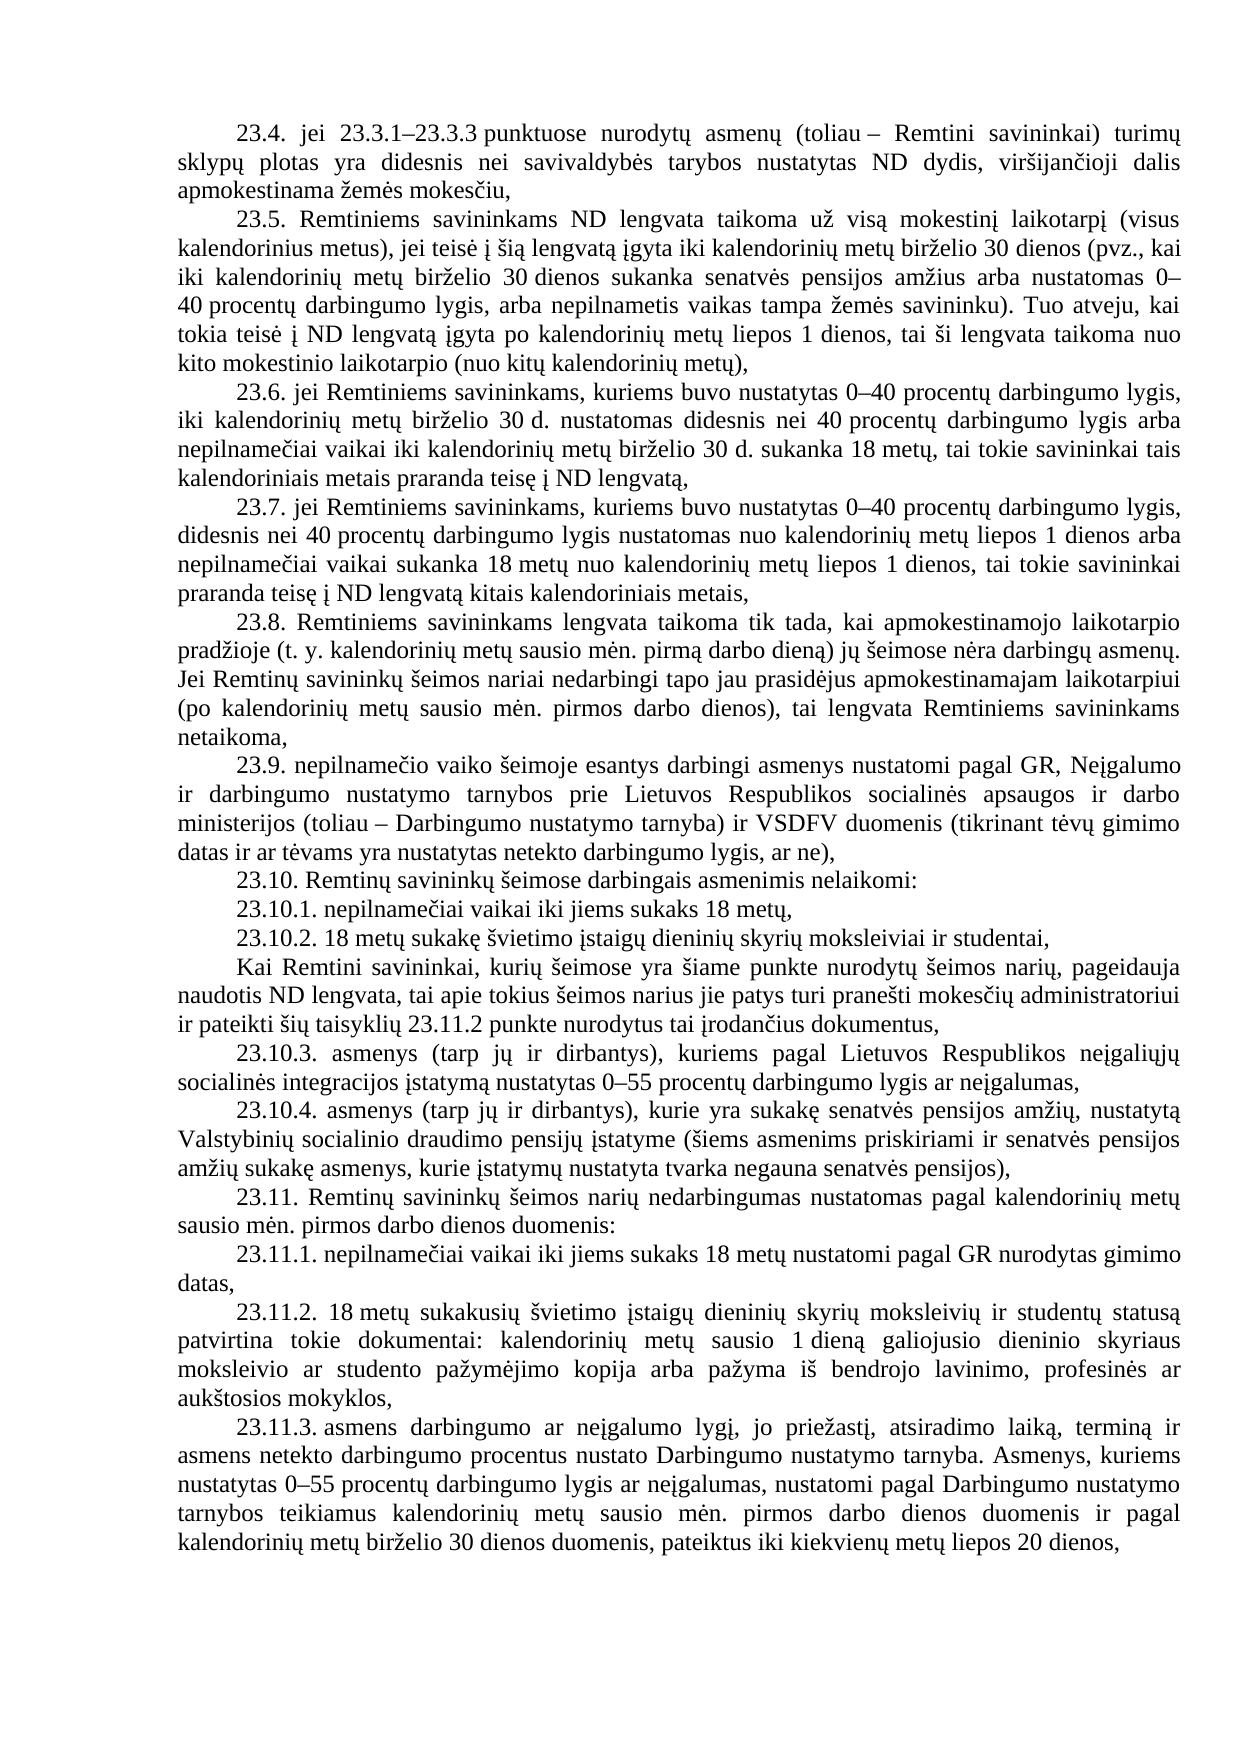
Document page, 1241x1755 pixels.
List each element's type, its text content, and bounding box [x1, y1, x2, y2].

text 23.10. Remtinų savininkų šeimose darbingais asmenimis nelaikomi: [177, 866, 1181, 894]
text 23.7. jei Remtiniems savininkams, kuriems buvo nustatytas 0–40 procentų darbingumo lygis, didesnis nei 40 procentų darbingumo lygis nustatomas nuo kalendorinių metų liepos 1 dienos arba nepilnamečiai vaikai sukanka 18 metų nuo kalendorinių metų liepos 1 dienos, tai tokie savininkai praranda teisę į ND lengvatą kitais kalendoriniais metais, [177, 492, 1181, 607]
text Kai Remtini savininkai, kurių šeimose yra šiame punkte nurodytų šeimos narių, pageidauja naudotis ND lengvata, tai apie tokius šeimos narius jie patys turi pranešti mokesčių administratoriui ir pateikti šių taisyklių 23.11.2 punkte nurodytus tai įrodančius dokumentus, [177, 952, 1181, 1038]
text 23.6. jei Remtiniems savininkams, kuriems buvo nustatytas 0–40 procentų darbingumo lygis, iki kalendorinių metų birželio 30 d. nustatomas didesnis nei 40 procentų darbingumo lygis arba nepilnamečiai vaikai iki kalendorinių metų birželio 30 d. sukanka 18 metų, tai tokie savininkai tais kalendoriniais metais praranda teisę į ND lengvatą, [177, 377, 1181, 492]
text 23.8. Remtiniems savininkams lengvata taikoma tik tada, kai apmokestinamojo laikotarpio pradžioje (t. y. kalendorinių metų sausio mėn. pirmą darbo dieną) jų šeimose nėra darbingų asmenų. Jei Remtinų savininkų šeimos nariai nedarbingi tapo jau prasidėjus apmokestinamajam laikotarpiui (po kalendorinių metų sausio mėn. pirmos darbo dienos), tai lengvata Remtiniems savininkams netaikoma, [177, 607, 1181, 751]
text 23.5. Remtiniems savininkams ND lengvata taikoma už visą mokestinį laikotarpį (visus kalendorinius metus), jei teisė į šią lengvatą įgyta iki kalendorinių metų birželio 30 dienos (pvz., kai iki kalendorinių metų birželio 30 dienos sukanka senatvės pensijos amžius arba nustatomas 0–40 procentų darbingumo lygis, arba nepilnametis vaikas tampa žemės savininku). Tuo atveju, kai tokia teisė į ND lengvatą įgyta po kalendorinių metų liepos 1 dienos, tai ši lengvata taikoma nuo kito mokestinio laikotarpio (nuo kitų kalendorinių metų), [177, 204, 1181, 377]
text 23.11.2. 18 metų sukakusių švietimo įstaigų dieninių skyrių moksleivių ir studentų statusą patvirtina tokie dokumentai: kalendorinių metų sausio 1 dieną galiojusio dieninio skyriaus moksleivio ar studento pažymėjimo kopija arba pažyma iš bendrojo lavinimo, profesinės ar aukštosios mokyklos, [177, 1297, 1181, 1412]
text 23.11.3. asmens darbingumo ar neįgalumo lygį, jo priežastį, atsiradimo laiką, terminą ir asmens netekto darbingumo procentus nustato Darbingumo nustatymo tarnyba. Asmenys, kuriems nustatytas 0–55 procentų darbingumo lygis ar neįgalumas, nustatomi pagal Darbingumo nustatymo tarnybos teikiamus kalendorinių metų sausio mėn. pirmos darbo dienos duomenis ir pagal kalendorinių metų birželio 30 dienos duomenis, pateiktus iki kiekvienų metų liepos 20 dienos, [177, 1412, 1181, 1556]
text 23.10.4. asmenys (tarp jų ir dirbantys), kurie yra sukakę senatvės pensijos amžių, nustatytą Valstybinių socialinio draudimo pensijų įstatyme (šiems asmenims priskiriami ir senatvės pensijos amžių sukakę asmenys, kurie įstatymų nustatyta tvarka negauna senatvės pensijos), [177, 1096, 1181, 1182]
text 23.10.3. asmenys (tarp jų ir dirbantys), kuriems pagal Lietuvos Respublikos neįgaliųjų socialinės integracijos įstatymą nustatytas 0–55 procentų darbingumo lygis ar neįgalumas, [177, 1038, 1181, 1096]
text 23.9. nepilnamečio vaiko šeimoje esantys darbingi asmenys nustatomi pagal GR, Neįgalumo ir darbingumo nustatymo tarnybos prie Lietuvos Respublikos socialinės apsaugos ir darbo ministerijos (toliau – Darbingumo nustatymo tarnyba) ir VSDFV duomenis (tikrinant tėvų gimimo datas ir ar tėvams yra nustatytas netekto darbingumo lygis, ar ne), [177, 751, 1181, 866]
text 23.11.1. nepilnamečiai vaikai iki jiems sukaks 18 metų nustatomi pagal GR nurodytas gimimo datas, [177, 1239, 1181, 1297]
text 23.11. Remtinų savininkų šeimos narių nedarbingumas nustatomas pagal kalendorinių metų sausio mėn. pirmos darbo dienos duomenis: [177, 1182, 1181, 1239]
text 23.4. jei 23.3.1–23.3.3 punktuose nurodytų asmenų (toliau – Remtini savininkai) turimų sklypų plotas yra didesnis nei savivaldybės tarybos nustatytas ND dydis, viršijančioji dalis apmokestinama žemės mokesčiu, [177, 118, 1181, 204]
text 23.10.2. 18 metų sukakę švietimo įstaigų dieninių skyrių moksleiviai ir studentai, [177, 923, 1181, 952]
text 23.10.1. nepilnamečiai vaikai iki jiems sukaks 18 metų, [177, 894, 1181, 923]
